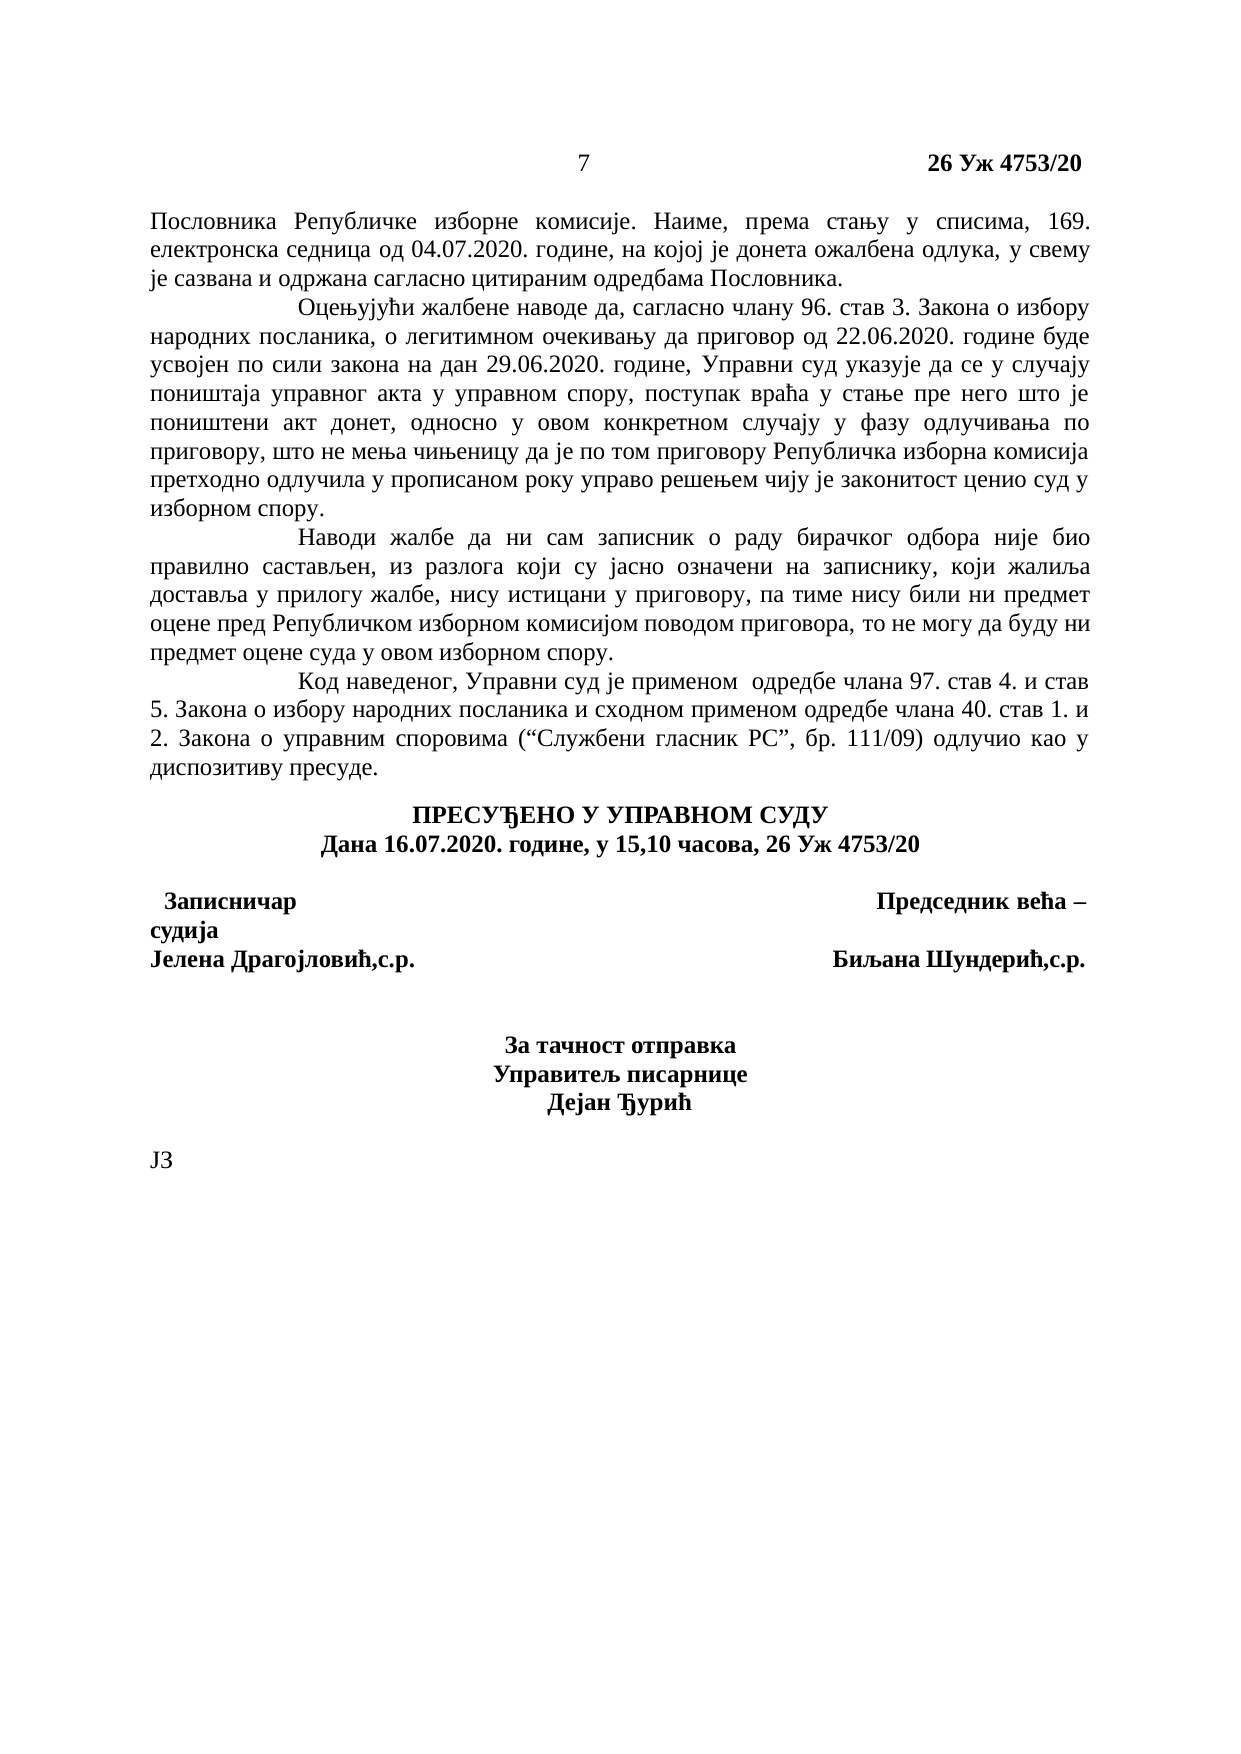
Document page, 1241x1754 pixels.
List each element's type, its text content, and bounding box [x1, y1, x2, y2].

text За тачност отправка [150, 1030, 1091, 1059]
text Записничар Председник већа – судија [150, 886, 1091, 944]
text Наводи жалбе да ни сам записник о раду бирачког одбора није био правилно састављен, из разлога који су јасно означени на записнику, који жалиља доставља у прилогу жалбе, нису истицани у приговору, па тиме нису били ни предмет оцене пред Републичком изборном комисијом поводом приговора, то не могу да буду ни предмет оцене суда у овом изборном спору. [150, 522, 1091, 666]
text Јелена Драгојловић,с.р. Биљана Шундерић,с.р. [150, 944, 1091, 972]
text Оцењујући жалбене наводе да, сагласно члану 96. став 3. Закона о избору народних посланика, о легитимном очекивању да приговор од 22.06.2020. године буде усвојен по сили закона на дан 29.06.2020. године, Управни суд указује да се у случају поништаја управног акта у управном спору, поступак враћа у стање пре него што је поништени акт донет, односно у овом конкретном случају у фазу одлучивања по приговору, што не мења чињеницу да је по том приговору Републичка изборна комисија претходно одлучила у прописаном року управо решењем чију је законитост ценио суд у изборном спору. [150, 292, 1091, 522]
text Дејан Ђурић [150, 1087, 1089, 1116]
text Дана 16.07.2020. године, у 15,10 часова, 26 Уж 4753/20 [150, 829, 1091, 857]
text Код наведеног, Управни суд је применом одредбе члана 97. став 4. и став 5. Закона о избору народних посланика и сходном применом одредбе члана 40. став 1. и 2. Закона о управним споровима (“Службени гласник РС”, бр. 111/09) одлучио као у диспозитиву пресуде. [150, 666, 1091, 781]
text Управитељ писарнице [150, 1059, 1091, 1087]
text ПРЕСУЂЕНО У УПРАВНОМ СУДУ [150, 800, 1091, 829]
text ЈЗ [150, 1145, 1089, 1174]
text Пословника Републичке изборне комисије. Наиме, према стању у списима, 169. електронска седница од 04.07.2020. године, на којој је донета ожалбена одлука, у свему је сазвана и одржана сагласно цитираним одредбама Пословника. [150, 206, 1091, 292]
